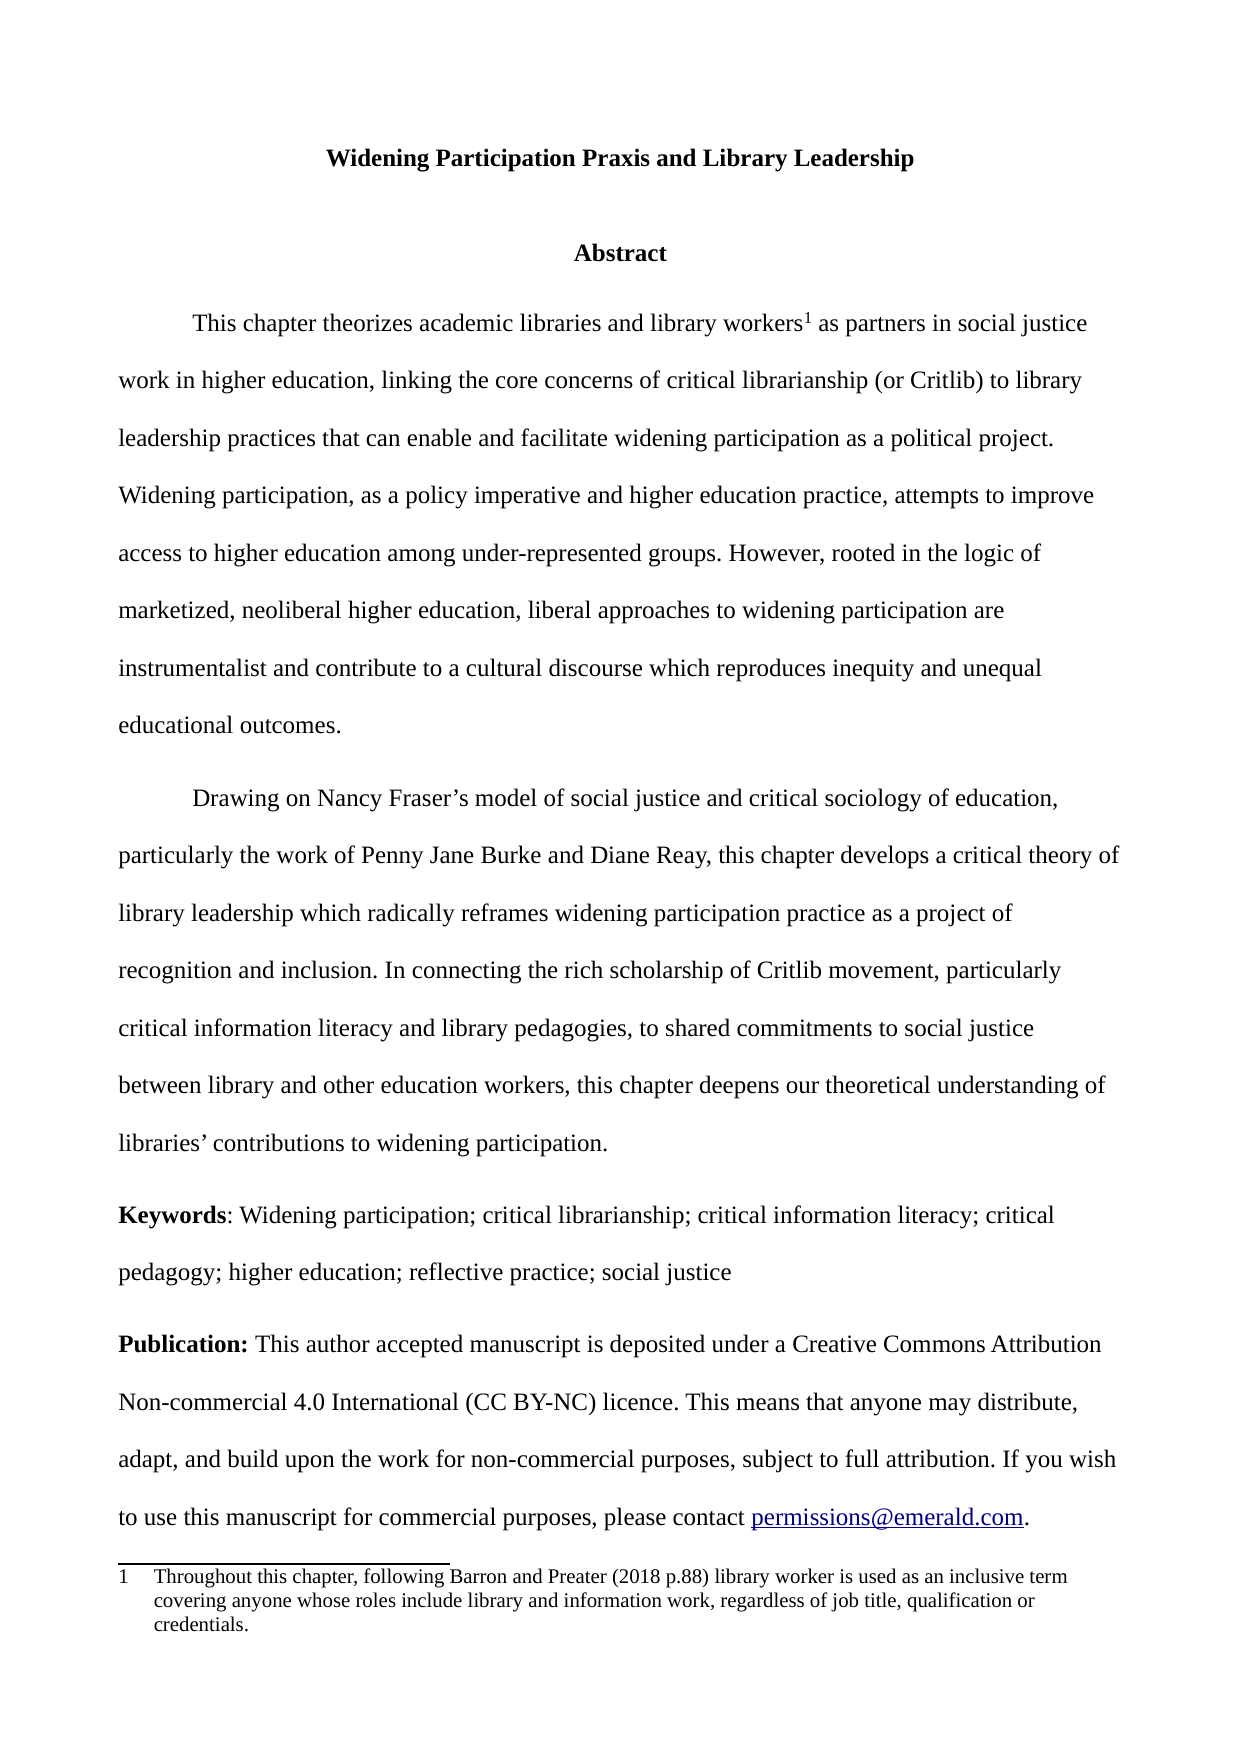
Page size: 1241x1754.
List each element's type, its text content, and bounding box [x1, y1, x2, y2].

subtitle Abstract [118, 238, 1122, 267]
text Keywords: Widening participation; critical librarianship; critical information literacy; critical pedagogy; higher education; reflective practice; social justice [118, 1200, 1122, 1286]
text Throughout this chapter, following Barron and Preater (2018 p.88) library worker is used as an inclusive term covering anyone whose roles include library and information work, regardless of job title, qualification or credentials. [118, 1564, 1122, 1636]
text Publication: This author accepted manuscript is deposited under a Creative Commons Attribution Non-commercial 4.0 International (CC BY-NC) licence. This means that anyone may distribute, adapt, and build upon the work for non-commercial purposes, subject to full attribution. If you wish to use this manuscript for commercial purposes, please contact permissions@emerald.com. [118, 1329, 1122, 1531]
text Drawing on Nancy Fraser’s model of social justice and critical sociology of education, particularly the work of Penny Jane Burke and Diane Reay, this chapter develops a critical theory of library leadership which radically reframes widening participation practice as a project of recognition and inclusion. In connecting the rich scholarship of Critlib movement, particularly critical information literacy and library pedagogies, to shared commitments to social justice between library and other education workers, this chapter deepens our theoretical understanding of libraries’ contributions to widening participation. [118, 783, 1122, 1156]
text This chapter theorizes academic libraries and library workers as partners in social justice work in higher education, linking the core concerns of critical librarianship (or Critlib) to library leadership practices that can enable and facilitate widening participation as a political project. Widening participation, as a policy imperative and higher education practice, attempts to improve access to higher education among under-represented groups. However, rooted in the logic of marketized, neoliberal higher education, liberal approaches to widening participation are instrumentalist and contribute to a cultural discourse which reproduces inequity and unequal educational outcomes. [118, 308, 1122, 739]
title Widening Participation Praxis and Library Leadership [118, 143, 1122, 172]
